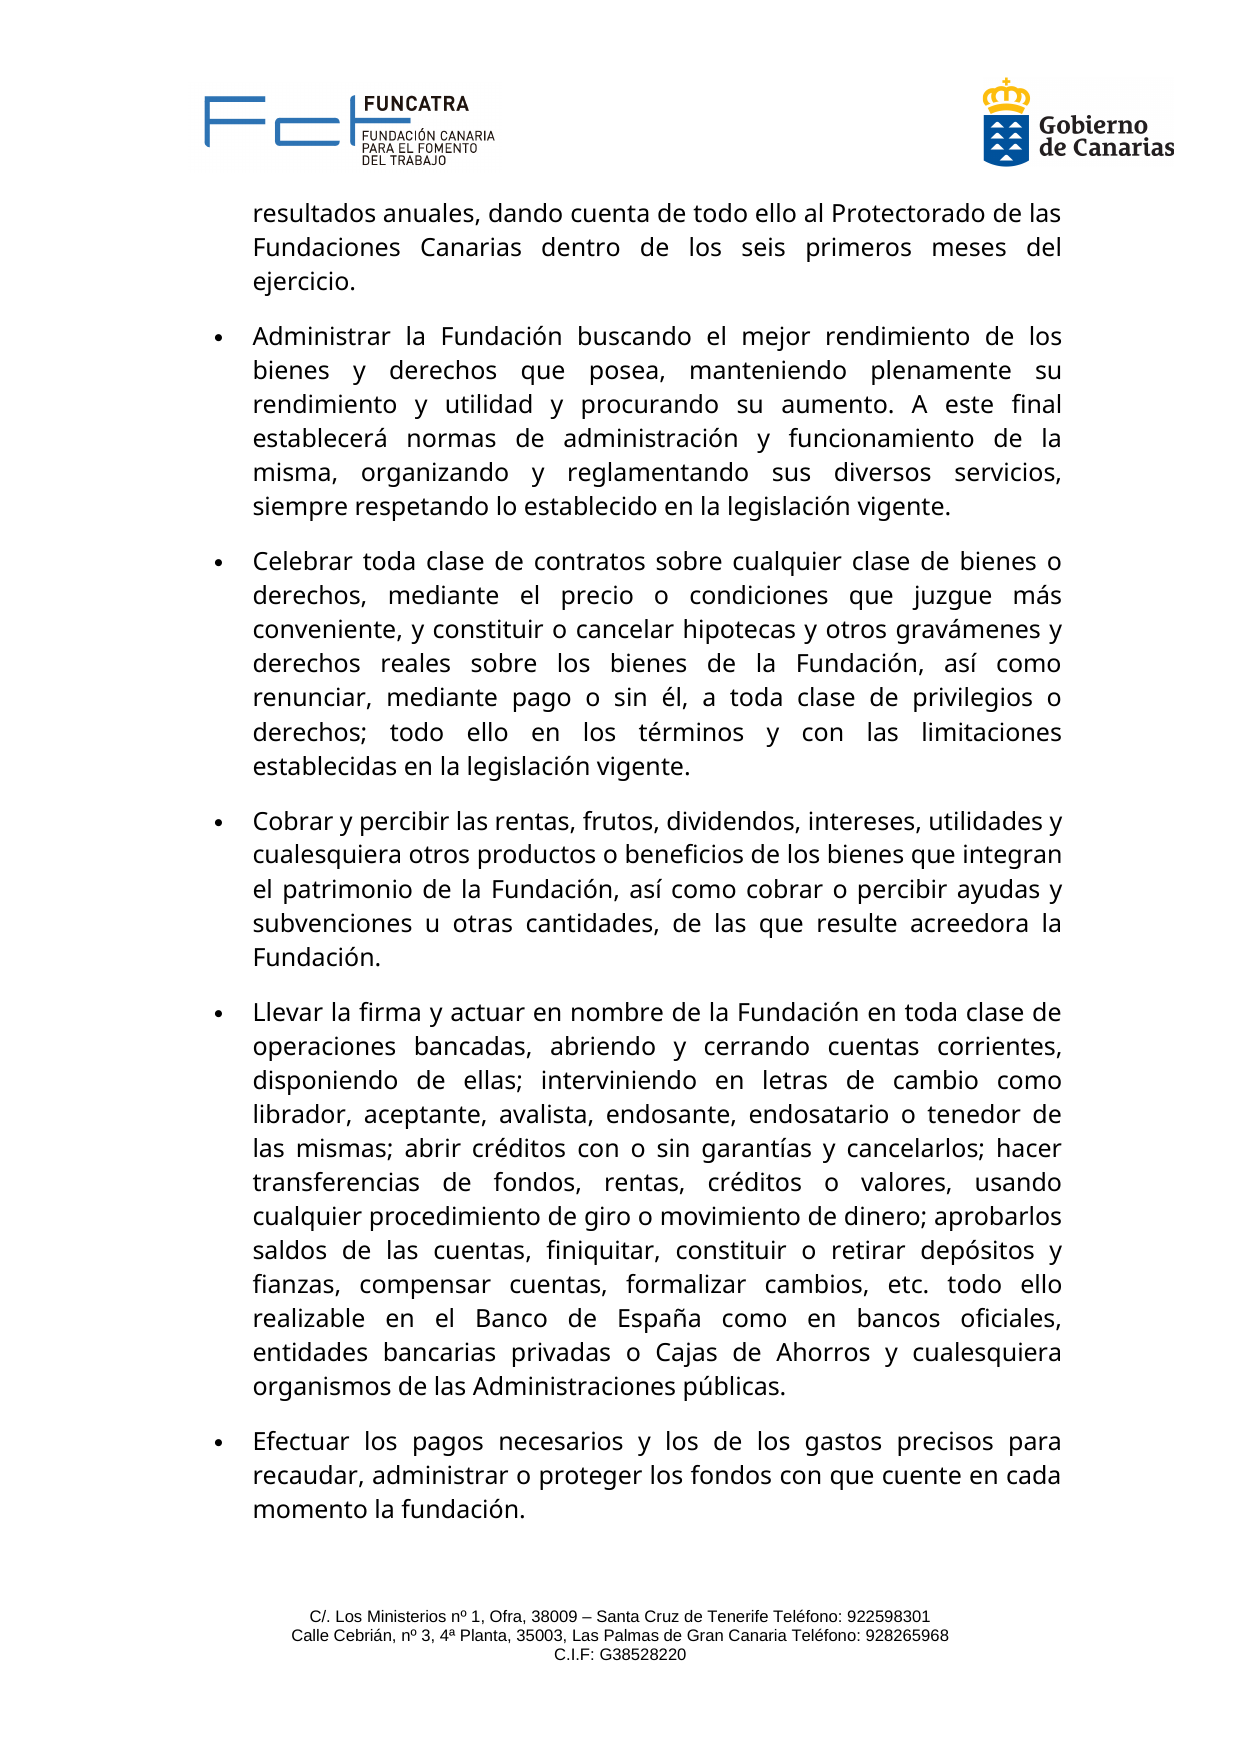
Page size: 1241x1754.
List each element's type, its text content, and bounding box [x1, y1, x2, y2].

list Celebrar toda clase de contratos sobre cualquier clase de bienes o derechos, mediante el precio o condiciones que juzgue más conveniente, y constituir o cancelar hipotecas y otros gravámenes y derechos reales sobre los bienes de la Fundación, así como renunciar, mediante pago o sin él, a toda clase de privilegios o derechos; todo ello en los términos y con las limitaciones establecidas en la legislación vigente. [215, 544, 1063, 782]
list Administrar la Fundación buscando el mejor rendimiento de los bienes y derechos que posea, manteniendo plenamente su rendimiento y utilidad y procurando su aumento. A este final establecerá normas de administración y funcionamiento de la misma, organizando y reglamentando sus diversos servicios, siempre respetando lo establecido en la legislación vigente. [215, 319, 1063, 523]
list Cobrar y percibir las rentas, frutos, dividendos, intereses, utilidades y cualesquiera otros productos o beneficios de los bienes que integran el patrimonio de la Fundación, así como cobrar o percibir ayudas y subvenciones u otras cantidades, de las que resulte acreedora la Fundación. [215, 803, 1063, 973]
list resultados anuales, dando cuenta de todo ello al Protectorado de las Fundaciones Canarias dentro de los seis primeros meses del ejercicio. [215, 196, 1063, 298]
list Llevar la firma y actuar en nombre de la Fundación en toda clase de operaciones bancadas, abriendo y cerrando cuentas corrientes, disponiendo de ellas; interviniendo en letras de cambio como librador, aceptante, avalista, endosante, endosatario o tenedor de las mismas; abrir créditos con o sin garantías y cancelarlos; hacer transferencias de fondos, rentas, créditos o valores, usando cualquier procedimiento de giro o movimiento de dinero; aprobarlos saldos de las cuentas, finiquitar, constituir o retirar depósitos y fianzas, compensar cuentas, formalizar cambios, etc. todo ello realizable en el Banco de España como en bancos oficiales, entidades bancarias privadas o Cajas de Ahorros y cualesquiera organismos de las Administraciones públicas. [215, 994, 1063, 1403]
list Efectuar los pagos necesarios y los de los gastos precisos para recaudar, administrar o proteger los fondos con que cuente en cada momento la fundación. [215, 1424, 1063, 1526]
